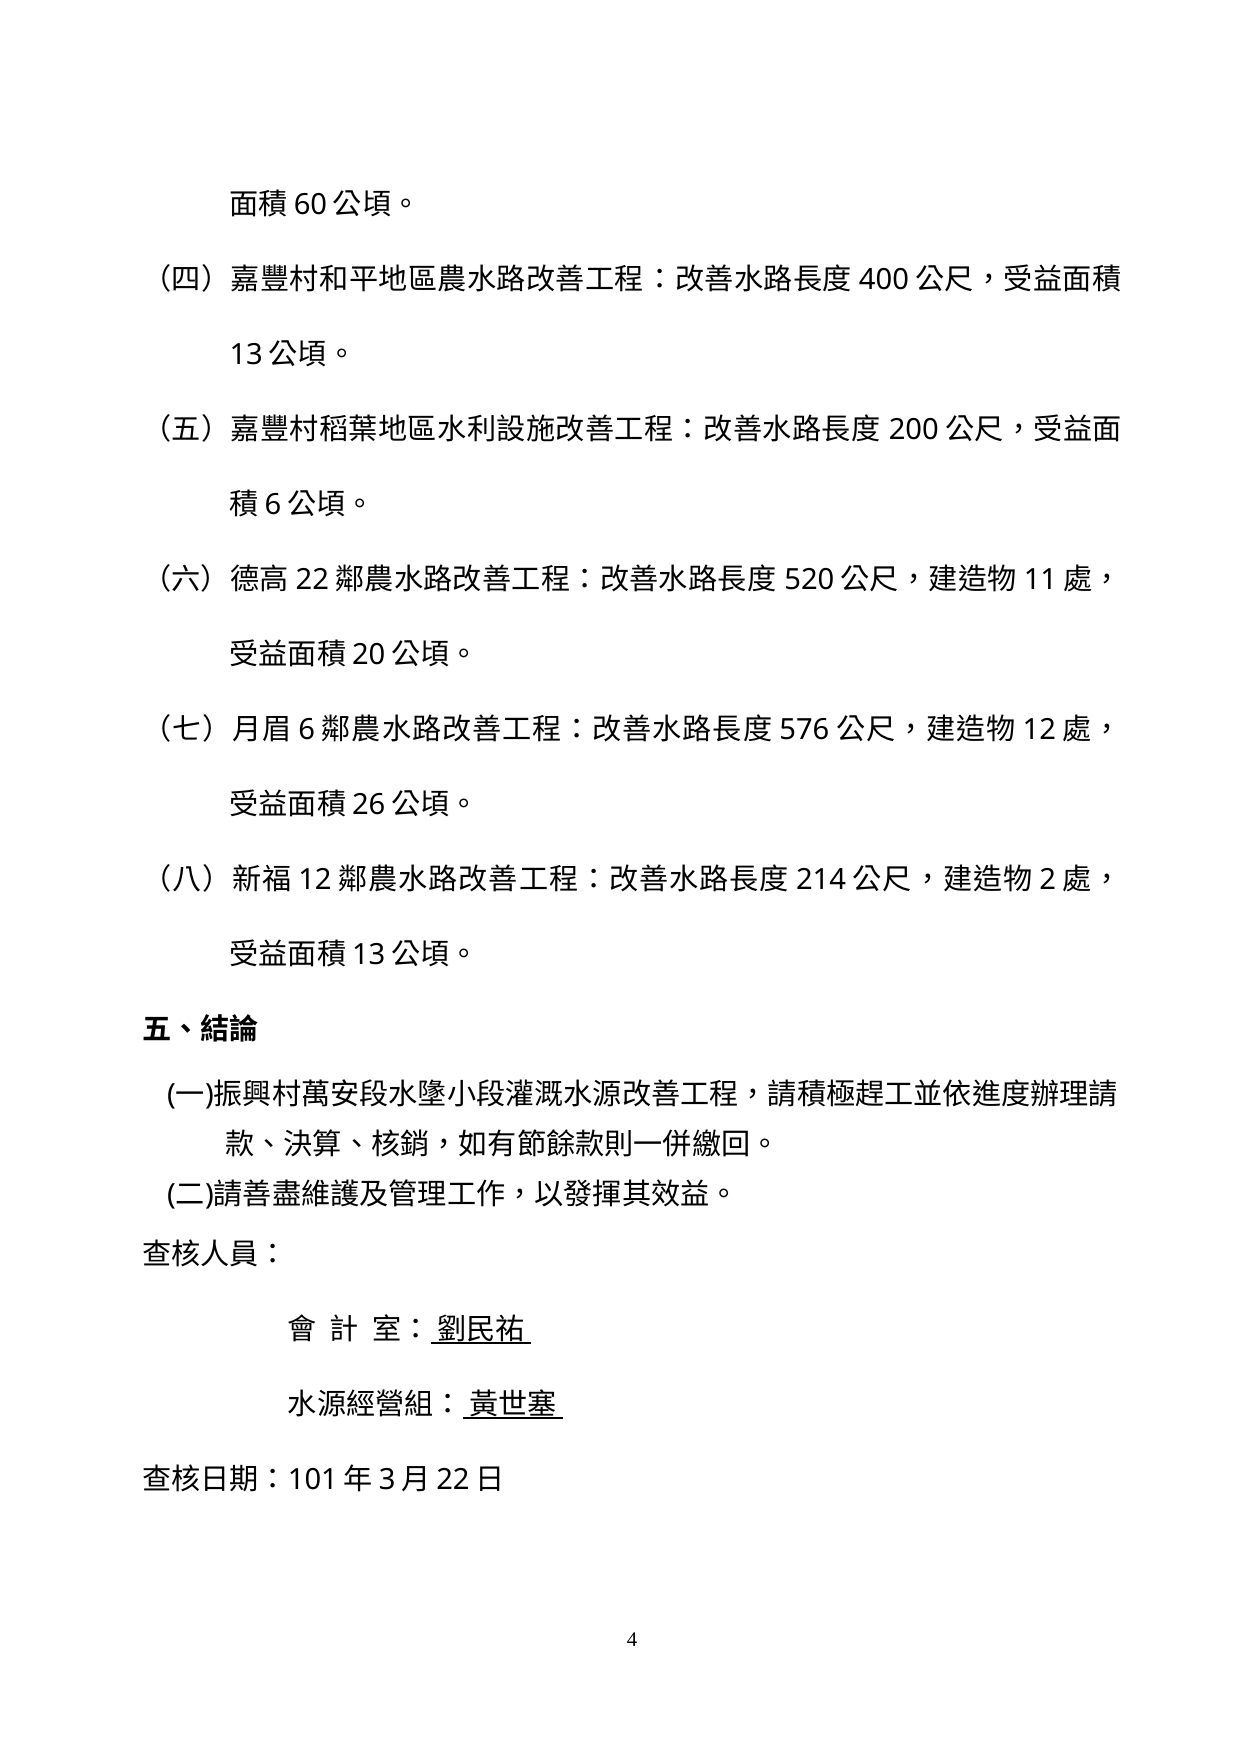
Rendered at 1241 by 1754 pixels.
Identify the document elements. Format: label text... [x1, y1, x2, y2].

text 查核人員： [142, 1214, 1122, 1289]
text （五）嘉豐村稻葉地區水利設施改善工程：改善水路長度200公尺，受益面積6公頃。 [142, 389, 1122, 539]
text 五、結論 [142, 989, 1122, 1064]
text (二)請善盡維護及管理工作，以發揮其效益。 [167, 1164, 1122, 1214]
text 面積60公頃。 [142, 164, 1122, 239]
text (一)振興村萬安段水墬小段灌溉水源改善工程，請積極趕工並依進度辦理請款、決算、核銷，如有節餘款則一併繳回。 [167, 1064, 1122, 1164]
text （六）德高22鄰農水路改善工程：改善水路長度520公尺，建造物11處，受益面積20公頃。 [142, 539, 1122, 689]
text 查核日期：101年3月22日 [142, 1439, 1122, 1514]
text （七）月眉6鄰農水路改善工程：改善水路長度576公尺，建造物12處，受益面積26公頃。 [142, 689, 1122, 839]
text （四）嘉豐村和平地區農水路改善工程：改善水路長度400公尺，受益面積13公頃。 [142, 239, 1122, 389]
text 會 計 室： 劉民祐 [142, 1289, 1122, 1364]
text 水源經營組： 黃世塞 [142, 1364, 1122, 1439]
text （八）新福12鄰農水路改善工程：改善水路長度214公尺，建造物2處，受益面積13公頃。 [142, 839, 1122, 989]
